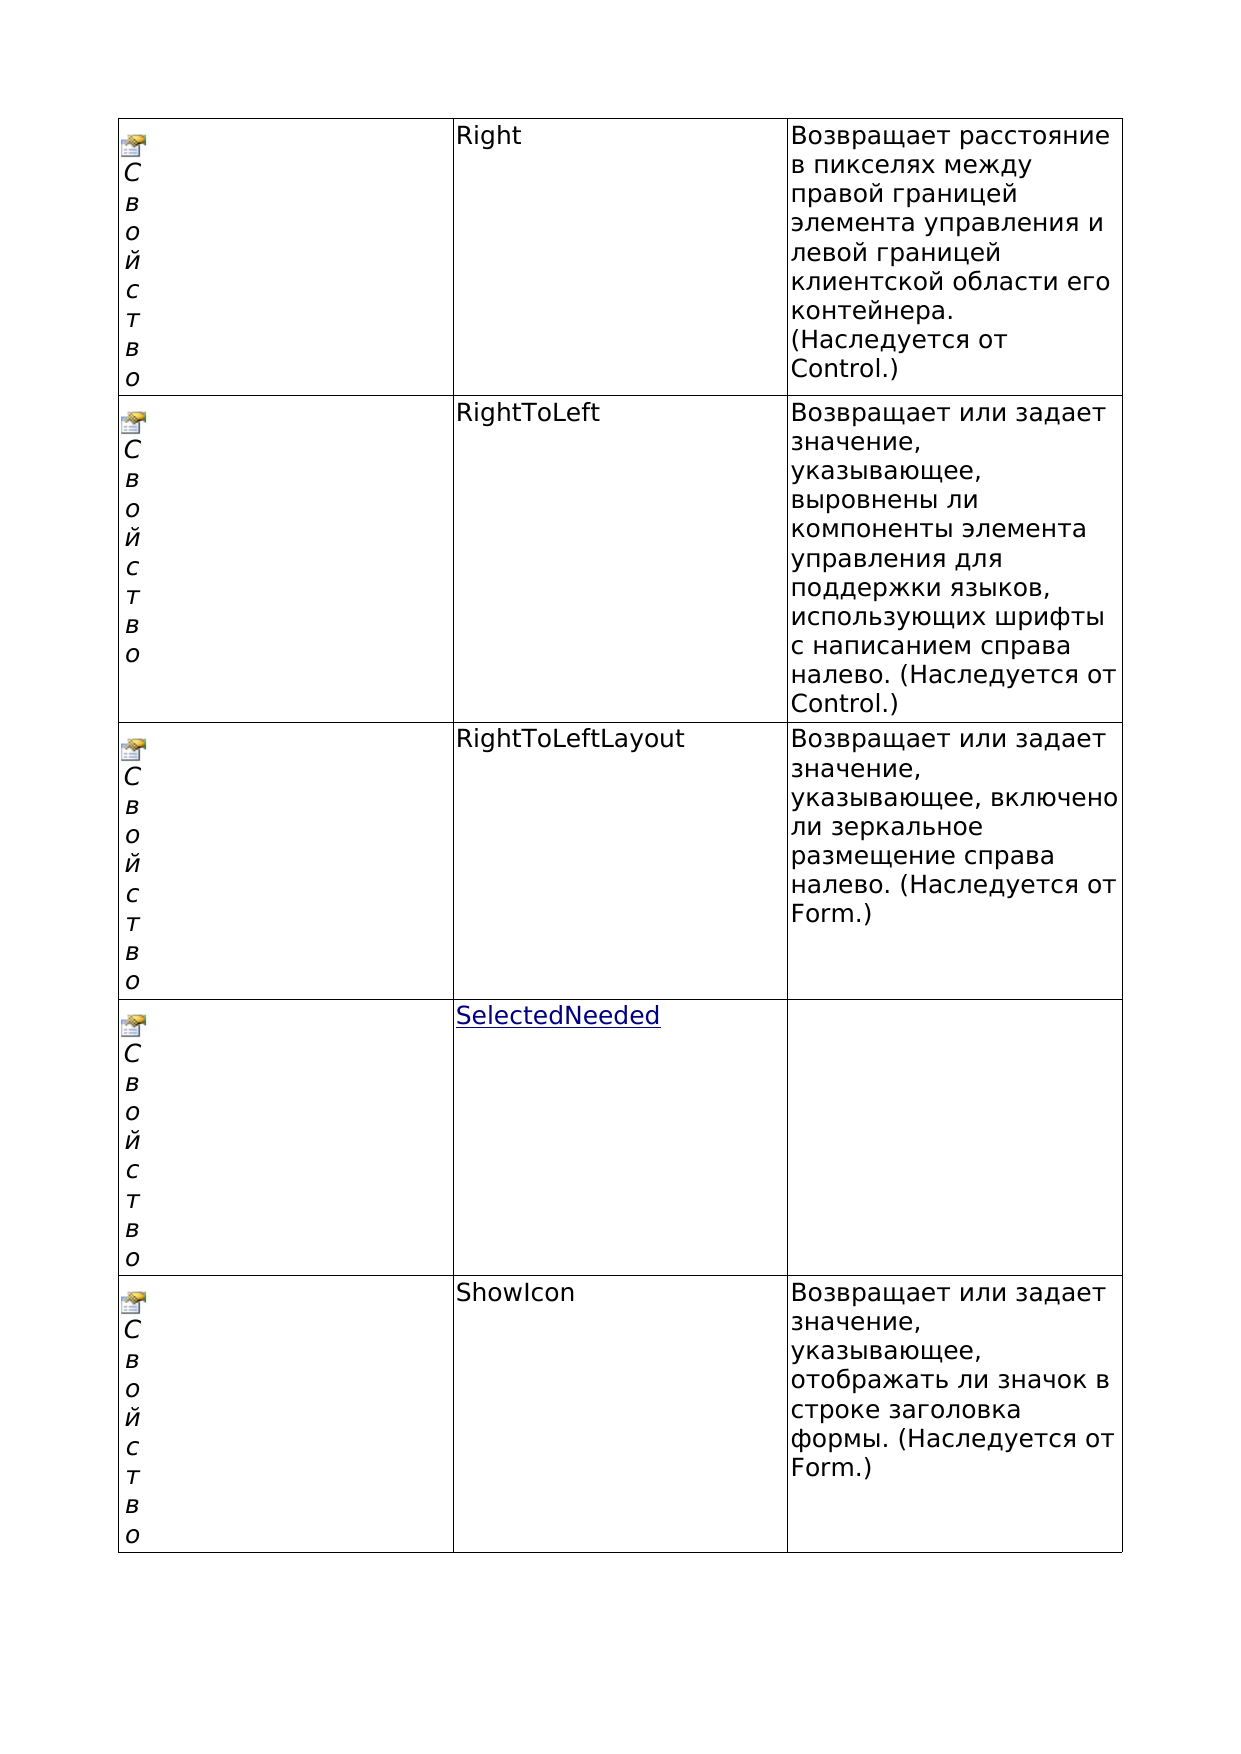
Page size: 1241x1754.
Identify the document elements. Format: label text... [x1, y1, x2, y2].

table_cell ShowIcon [454, 1276, 787, 1552]
picture [121, 1013, 147, 1039]
table_cell [788, 1000, 1122, 1275]
table_cell Возвращает или задает значение, указывающее, выровнены ли компоненты элемента управления для поддержки языков, использующих шрифты с написанием справа налево. (Наследуется от Control.) [788, 396, 1122, 722]
table_cell [119, 396, 453, 722]
table_cell [119, 1276, 453, 1552]
picture [121, 133, 147, 159]
picture [121, 1290, 147, 1316]
table_cell [119, 1000, 453, 1275]
table_cell Возвращает или задает значение, указывающее, включено ли зеркальное размещение справа налево. (Наследуется от Form.) [788, 723, 1122, 998]
table_cell Возвращает или задает значение, указывающее, отображать ли значок в строке заголовка формы. (Наследуется от Form.) [788, 1276, 1122, 1552]
table_cell SelectedNeeded [454, 1000, 787, 1275]
table_cell [119, 723, 453, 998]
table_cell RightToLeft [454, 396, 787, 722]
table_cell Возвращает расстояние в пикселях между правой границей элемента управления и левой границей клиентской области его контейнера. (Наследуется от Control.) [788, 119, 1122, 395]
table_cell [119, 119, 453, 395]
table_cell RightToLeftLayout [454, 723, 787, 998]
table_cell Right [454, 119, 787, 395]
picture [121, 410, 147, 436]
picture [121, 737, 147, 763]
